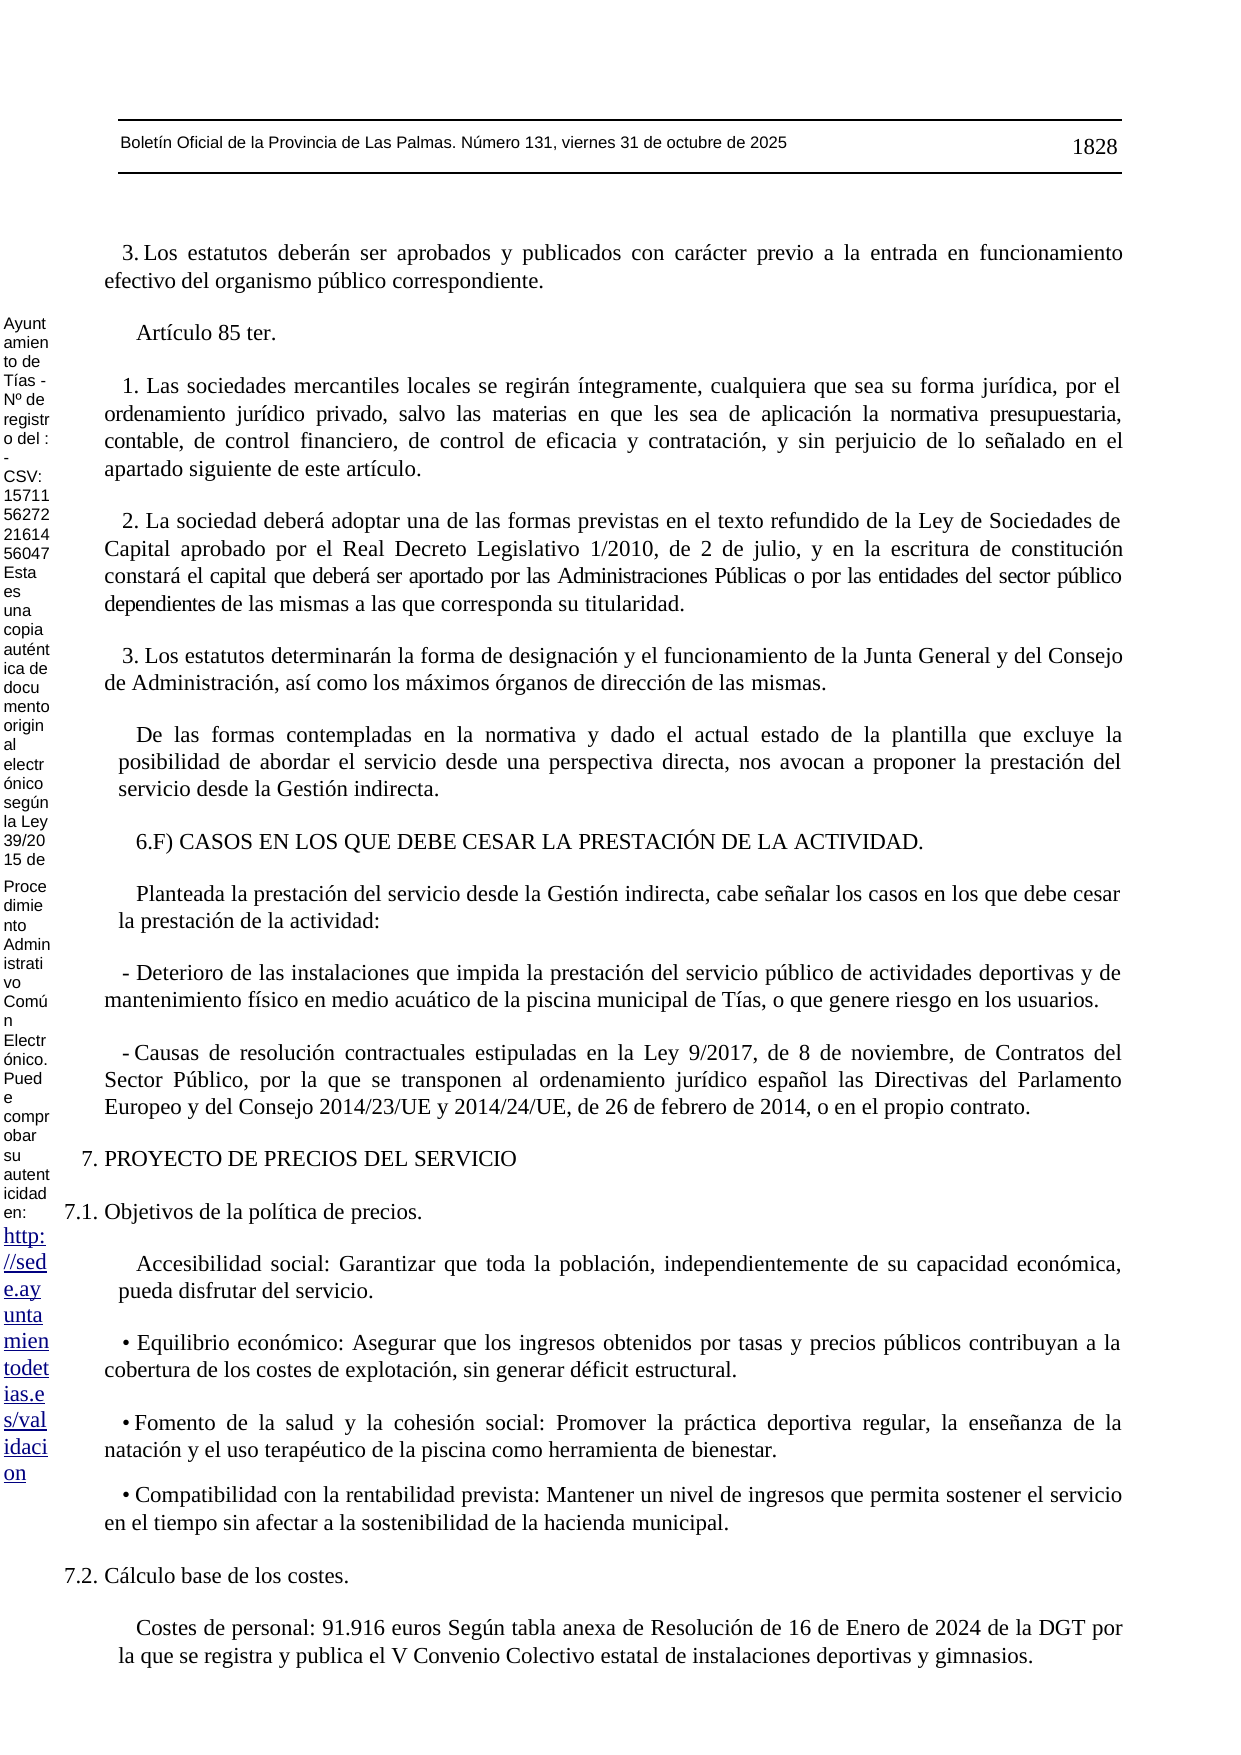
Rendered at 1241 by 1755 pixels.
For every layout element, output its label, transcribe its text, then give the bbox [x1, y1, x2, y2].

text Artículo 85 ter. [136, 319, 1241, 346]
list La sociedad deberá adoptar una de las formas previstas en el texto refundido de la Ley de Sociedades de Capital aprobado por el Real Decreto Legislativo 1/2010, de 2 de julio, y en la escritura de constitución constará el capital que deberá ser aportado por las Administraciones Públicas o por las entidades del sector público dependientes de las mismas a las que corresponda su titularidad. [104, 507, 1123, 616]
text De las formas contempladas en la normativa y dado el actual estado de la plantilla que excluye la posibilidad de abordar el servicio desde una perspectiva directa, nos avocan a proponer la prestación del servicio desde la Gestión indirecta. [118, 721, 1123, 802]
text Planteada la prestación del servicio desde la Gestión indirecta, cabe señalar los casos en los que debe cesar la prestación de la actividad: [118, 880, 1123, 934]
list Las sociedades mercantiles locales se regirán íntegramente, cualquiera que sea su forma jurídica, por el ordenamiento jurídico privado, salvo las materias en que les sea de aplicación la normativa presupuestaria, contable, de control financiero, de control de eficacia y contratación, y sin perjuicio de lo señalado en el apartado siguiente de este artículo. [104, 372, 1123, 481]
list Los estatutos deberán ser aprobados y publicados con carácter previo a la entrada en funcionamiento efectivo del organismo público correspondiente. [104, 239, 1123, 293]
list CASOS EN LOS QUE DEBE CESAR LA PRESTACIÓN DE LA ACTIVIDAD. [136, 828, 1241, 854]
list Compatibilidad con la rentabilidad prevista: Mantener un nivel de ingresos que permita sostener el servicio en el tiempo sin afectar a la sostenibilidad de la hacienda municipal. [104, 1481, 1123, 1535]
text Costes de personal: 91.916 euros Según tabla anexa de Resolución de 16 de Enero de 2024 de la DGT por la que se registra y publica el V Convenio Colectivo estatal de instalaciones deportivas y gimnasios. [118, 1614, 1123, 1668]
list Objetivos de la política de precios. [64, 1198, 1241, 1224]
list PROYECTO DE PRECIOS DEL SERVICIO [81, 1145, 1241, 1172]
text Procedimiento Administrativo Común Electrónico. Puede comprobar su autenticidad en: http://sede.ayuntamientodetias.es/validacion [3, 877, 51, 1486]
text Ayuntamiento de Tías - Nº de registro del : - CSV: 15711562722161456047 Esta es una copia auténtica de documento original electrónico según la Ley 39/2015 de [3, 313, 51, 869]
list Equilibrio económico: Asegurar que los ingresos obtenidos por tasas y precios públicos contribuyan a la cobertura de los costes de explotación, sin generar déficit estructural. [104, 1329, 1123, 1383]
list Fomento de la salud y la cohesión social: Promover la práctica deportiva regular, la enseñanza de la natación y el uso terapéutico de la piscina como herramienta de bienestar. [104, 1409, 1123, 1462]
text Accesibilidad social: Garantizar que toda la población, independientemente de su capacidad económica, pueda disfrutar del servicio. [118, 1250, 1123, 1304]
list Los estatutos determinarán la forma de designación y el funcionamiento de la Junta General y del Consejo de Administración, así como los máximos órganos de dirección de las mismas. [104, 642, 1123, 696]
list Cálculo base de los costes. [64, 1562, 1241, 1588]
list Causas de resolución contractuales estipuladas en la Ley 9/2017, de 8 de noviembre, de Contratos del Sector Público, por la que se transponen al ordenamiento jurídico español las Directivas del Parlamento Europeo y del Consejo 2014/23/UE y 2014/24/UE, de 26 de febrero de 2014, o en el propio contrato. [104, 1039, 1123, 1119]
list Deterioro de las instalaciones que impida la prestación del servicio público de actividades deportivas y de mantenimiento físico en medio acuático de la piscina municipal de Tías, o que genere riesgo en los usuarios. [104, 959, 1123, 1013]
